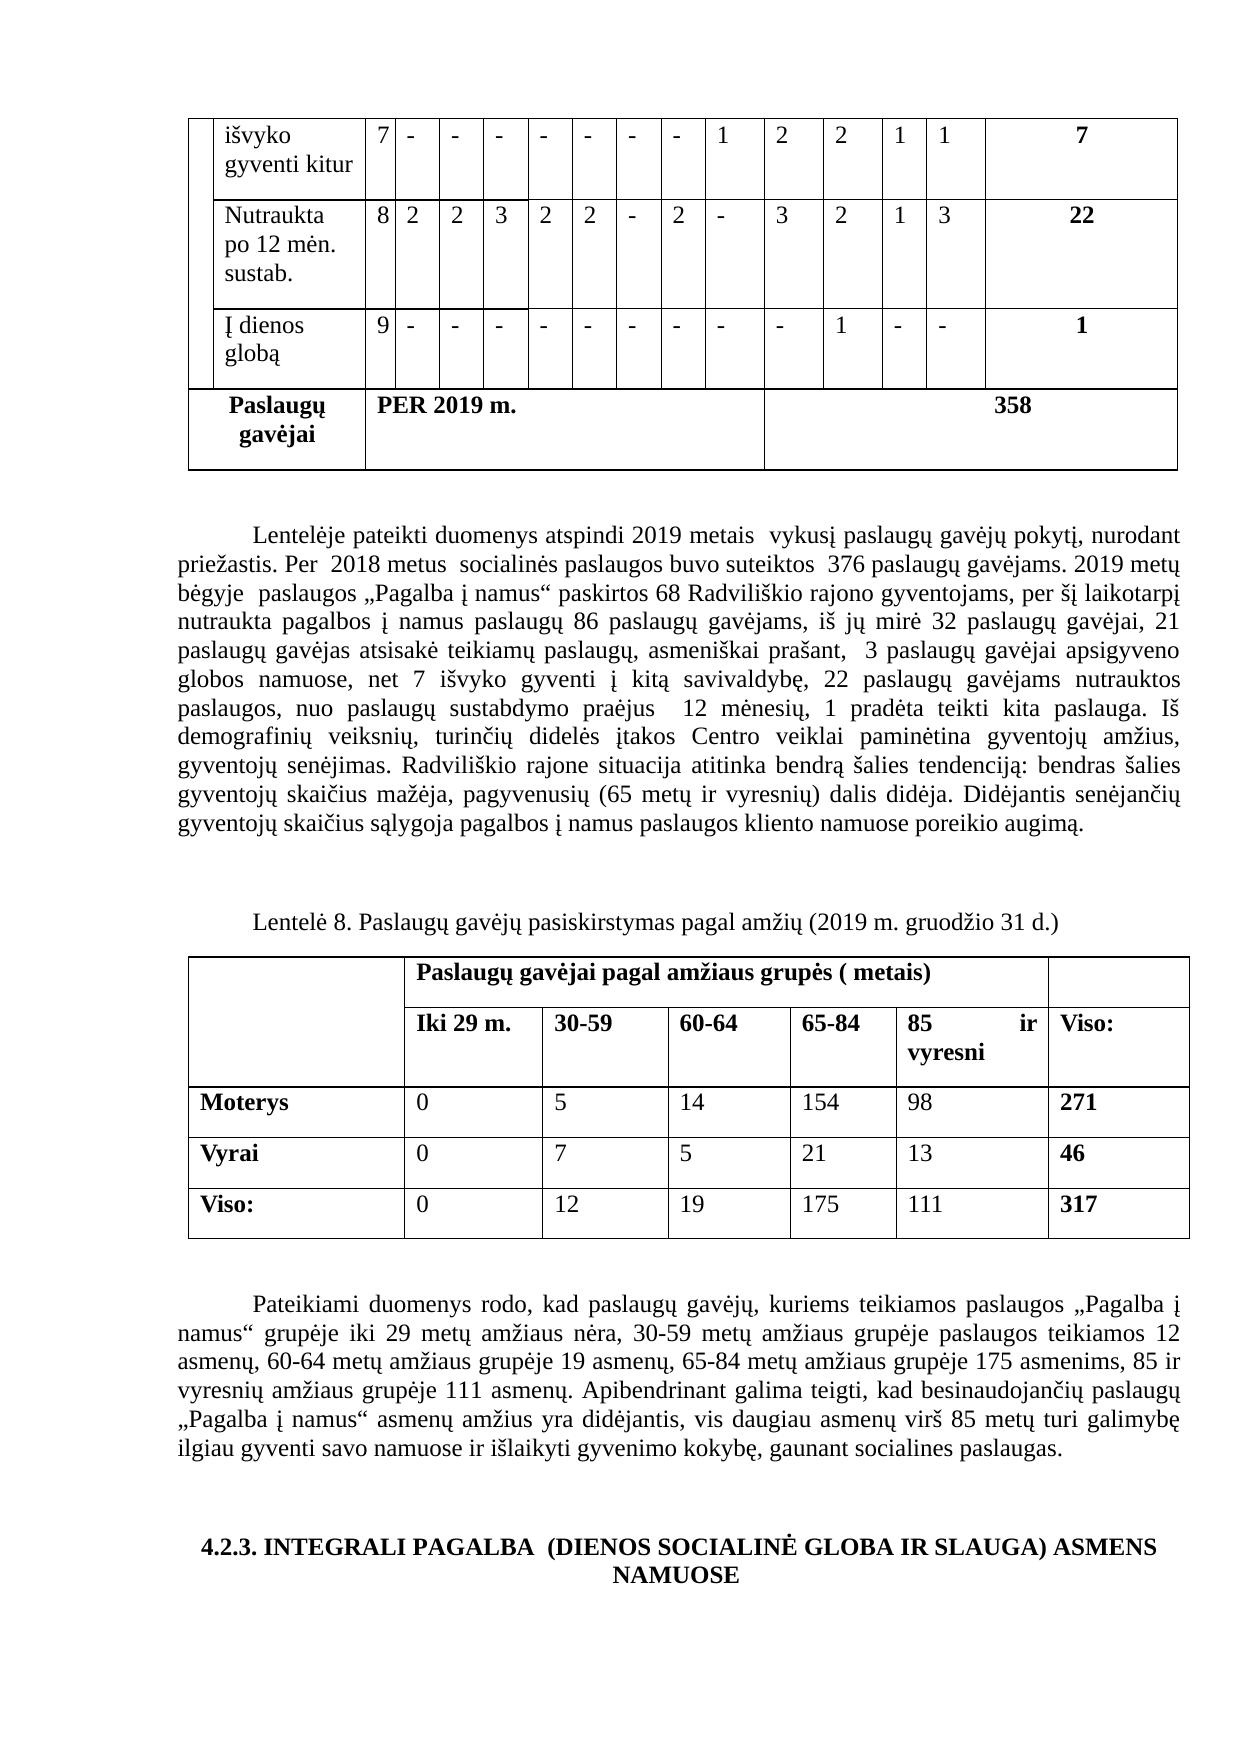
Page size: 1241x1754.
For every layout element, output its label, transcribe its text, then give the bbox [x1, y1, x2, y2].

table_cell 1 [927, 119, 985, 198]
table_cell 3 [927, 200, 985, 308]
table_cell 1 [986, 309, 1177, 388]
table_cell 5 [669, 1138, 790, 1188]
table_cell Nutraukta po 12 mėn. sustab. [214, 201, 365, 308]
table_cell - [440, 310, 483, 388]
table_cell [189, 119, 213, 388]
table_cell 3 [484, 201, 528, 308]
table_cell 9 [366, 310, 395, 388]
table_cell 111 [897, 1189, 1048, 1238]
table_cell 2 [824, 119, 882, 198]
table_cell - [927, 309, 985, 388]
table_cell - [662, 119, 705, 198]
table_cell 46 [1049, 1138, 1189, 1188]
table_cell 2 [824, 200, 882, 308]
table_cell - [573, 119, 616, 198]
table_cell 0 [405, 1088, 542, 1137]
table_cell 271 [1049, 1088, 1189, 1137]
table_cell Vyrai [189, 1138, 404, 1188]
table_cell - [573, 309, 616, 388]
table_cell PER 2019 m. [366, 390, 764, 468]
table_cell Iki 29 m. [405, 1008, 542, 1086]
text Lentelė 8. Paslaugų gavėjų pasiskirstymas pagal amžių (2019 m. gruodžio 31 d.) [177, 907, 1181, 936]
table_cell 358 [765, 390, 1177, 468]
table_cell 2 [573, 200, 616, 308]
text Pateikiami duomenys rodo, kad paslaugų gavėjų, kuriems teikiamos paslaugos „Pagalba į namus“ grupėje iki 29 metų amžiaus nėra, 30-59 metų amžiaus grupėje paslaugos teikiamos 12 asmenų, 60-64 metų amžiaus grupėje 19 asmenų, 65-84 metų amžiaus grupėje 175 asmenims, 85 ir vyresnių amžiaus grupėje 111 asmenų. Apibendrinant galima teigti, kad besinaudojančių paslaugų „Pagalba į namus“ asmenų amžius yra didėjantis, vis daugiau asmenų virš 85 metų turi galimybę ilgiau gyventi savo namuose ir išlaikyti gyvenimo kokybę, gaunant socialines paslaugas. [177, 1289, 1181, 1461]
table_cell 85 ir vyresni [897, 1008, 1048, 1086]
table_cell 30-59 [543, 1008, 668, 1086]
table_cell 98 [897, 1088, 1048, 1137]
table_cell išvyko gyventi kitur [214, 119, 365, 198]
table_cell 7 [986, 119, 1177, 198]
text Lentelėje pateikti duomenys atspindi 2019 metais vykusį paslaugų gavėjų pokytį, nurodant priežastis. Per 2018 metus socialinės paslaugos buvo suteiktos 376 paslaugų gavėjams. 2019 metų bėgyje paslaugos „Pagalba į namus“ paskirtos 68 Radviliškio rajono gyventojams, per šį laikotarpį nutraukta pagalbos į namus paslaugų 86 paslaugų gavėjams, iš jų mirė 32 paslaugų gavėjai, 21 paslaugų gavėjas atsisakė teikiamų paslaugų, asmeniškai prašant, 3 paslaugų gavėjai apsigyveno globos namuose, net 7 išvyko gyventi į kitą savivaldybę, 22 paslaugų gavėjams nutrauktos paslaugos, nuo paslaugų sustabdymo praėjus 12 mėnesių, 1 pradėta teikti kita paslauga. Iš demografinių veiksnių, turinčių didelės įtakos Centro veiklai paminėtina gyventojų amžius, gyventojų senėjimas. Radviliškio rajone situacija atitinka bendrą šalies tendenciją: bendras šalies gyventojų skaičius mažėja, pagyvenusių (65 metų ir vyresnių) dalis didėja. Didėjantis senėjančių gyventojų skaičius sąlygoja pagalbos į namus paslaugos kliento namuose poreikio augimą. [177, 520, 1181, 836]
table_cell - [765, 309, 823, 388]
table_cell Į dienos globą [214, 310, 365, 388]
table_cell 12 [543, 1189, 668, 1238]
table_cell - [706, 200, 764, 308]
table_cell Paslaugų gavėjai [189, 390, 365, 468]
table_cell 1 [706, 119, 764, 198]
table_cell - [617, 200, 661, 308]
table_header [1049, 958, 1189, 1007]
table_cell 317 [1049, 1189, 1189, 1238]
table_cell - [529, 119, 572, 198]
text 4.2.3. INTEGRALI PAGALBA (DIENOS SOCIALINĖ GLOBA IR SLAUGA) ASMENS NAMUOSE [177, 1532, 1181, 1589]
table_cell - [883, 309, 926, 388]
table_cell 65-84 [791, 1008, 896, 1086]
table_cell 3 [765, 200, 823, 308]
table_cell - [484, 119, 528, 198]
table_cell 1 [824, 309, 882, 388]
table_cell Viso: [1049, 1008, 1189, 1086]
table_cell 14 [669, 1088, 790, 1137]
table_cell - [706, 309, 764, 388]
table_cell - [529, 309, 572, 388]
table_cell Viso: [189, 1189, 404, 1238]
table_cell - [396, 119, 439, 198]
table_header [189, 958, 404, 1086]
table_cell 7 [366, 119, 395, 198]
table_cell - [617, 309, 661, 388]
table_cell - [396, 310, 439, 388]
table_cell - [662, 309, 705, 388]
table_cell - [440, 119, 483, 198]
table_cell 2 [662, 200, 705, 308]
table_cell 7 [543, 1138, 668, 1188]
table_cell 1 [883, 119, 926, 198]
table_cell 2 [529, 200, 572, 308]
table_cell 2 [396, 201, 439, 308]
table_cell Moterys [189, 1088, 404, 1137]
table_cell 21 [791, 1138, 896, 1188]
table_header Paslaugų gavėjai pagal amžiaus grupės ( metais) [405, 958, 1048, 1007]
table_cell - [617, 119, 661, 198]
table_cell 175 [791, 1189, 896, 1238]
table_cell 1 [883, 200, 926, 308]
table_cell - [484, 310, 528, 388]
table_cell 2 [440, 201, 483, 308]
table_cell 0 [405, 1189, 542, 1238]
table_cell 154 [791, 1088, 896, 1137]
table_cell 22 [986, 200, 1177, 308]
table_cell 19 [669, 1189, 790, 1238]
table_cell 13 [897, 1138, 1048, 1188]
table_cell 5 [543, 1088, 668, 1137]
table_cell 2 [765, 119, 823, 198]
table_cell 0 [405, 1138, 542, 1188]
table_cell 60-64 [669, 1008, 790, 1086]
table_cell 8 [366, 201, 395, 308]
